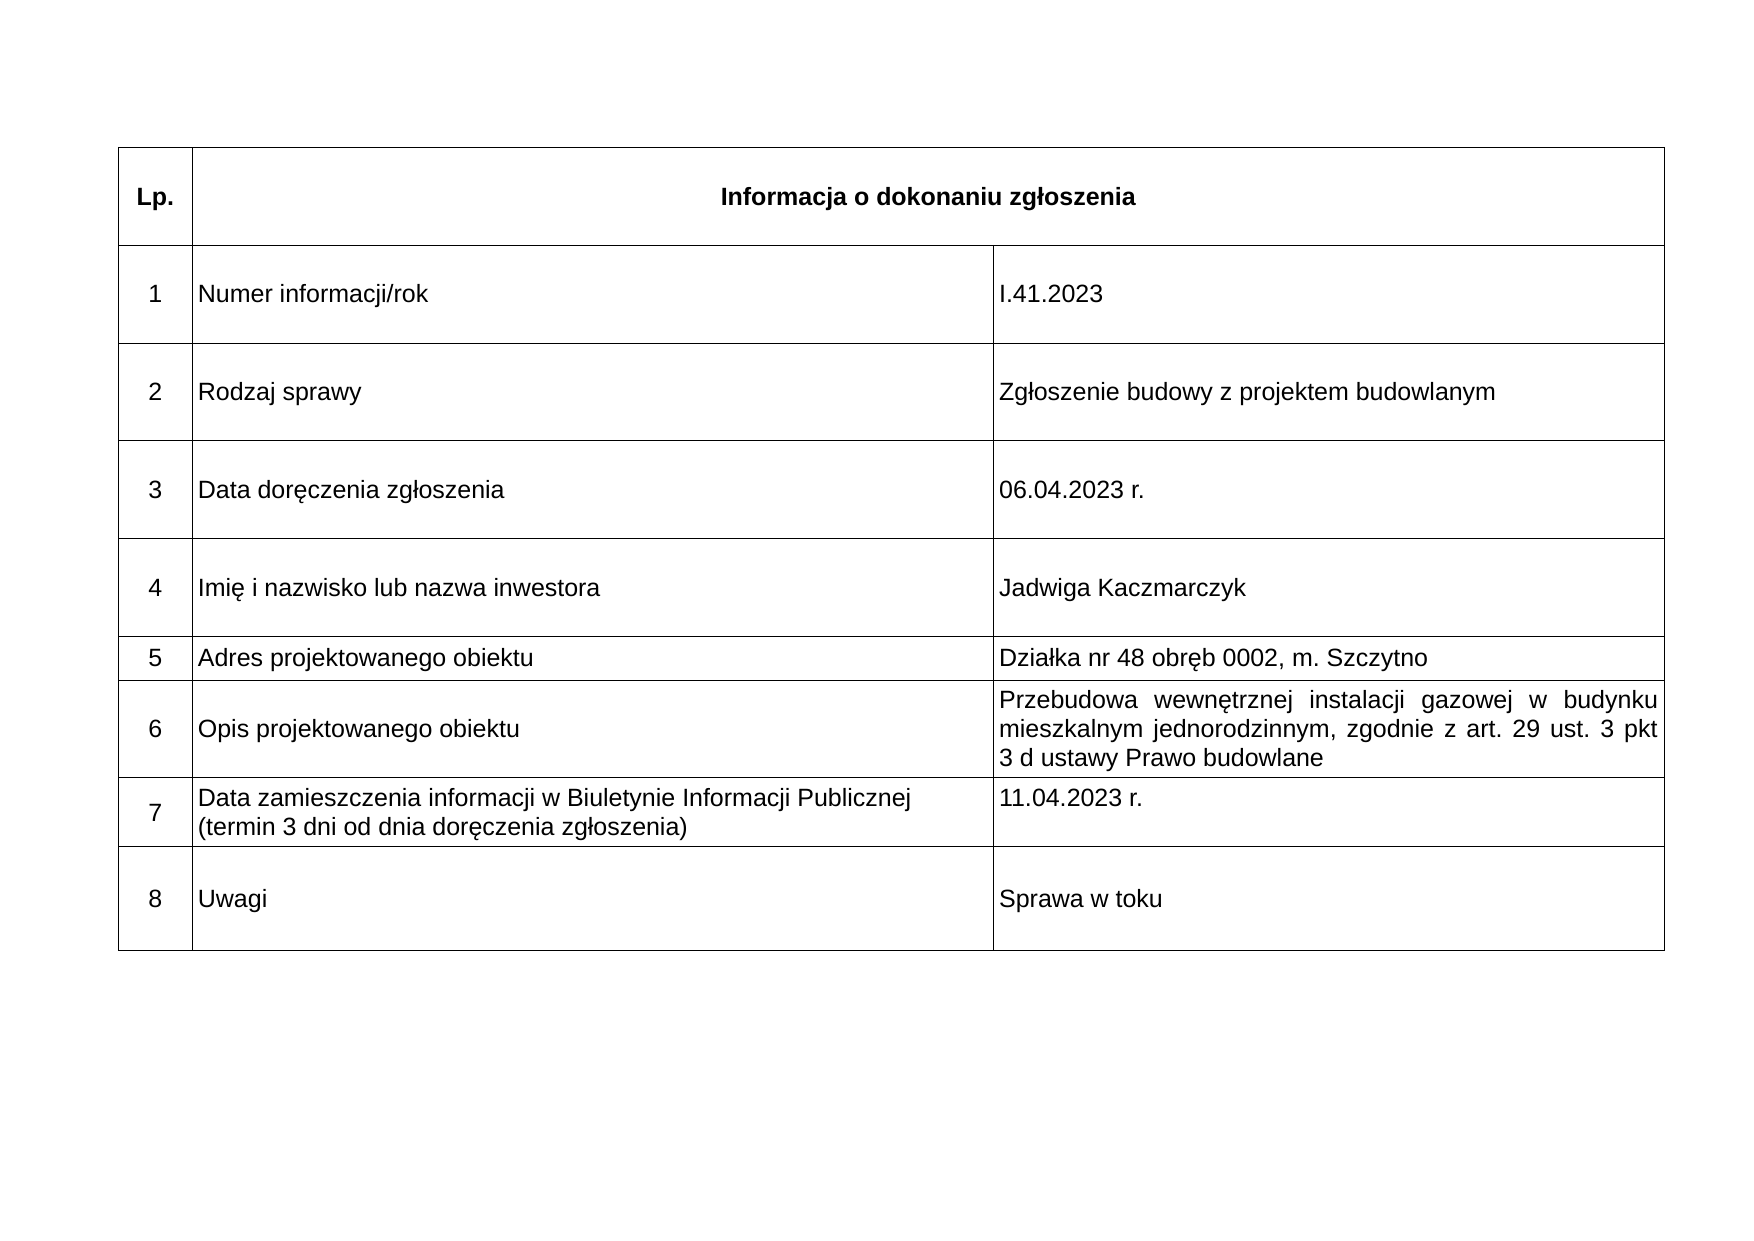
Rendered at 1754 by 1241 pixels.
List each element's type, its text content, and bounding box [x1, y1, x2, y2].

table_cell 4 [119, 539, 192, 636]
table_cell I.41.2023 [994, 246, 1664, 342]
table_cell Data zamieszczenia informacji w Biuletynie Informacji Publicznej (termin 3 dni od dnia doręczenia zgłoszenia) [193, 778, 993, 846]
table_cell Jadwiga Kaczmarczyk [994, 539, 1664, 636]
table_cell 1 [119, 246, 192, 342]
table_cell Uwagi [193, 847, 993, 950]
table_cell 5 [119, 637, 192, 679]
table_cell Działka nr 48 obręb 0002, m. Szczytno [994, 637, 1664, 679]
table_cell 7 [119, 778, 192, 846]
table_header Lp. [119, 148, 192, 245]
table_cell Opis projektowanego obiektu [193, 681, 993, 777]
table_cell Data doręczenia zgłoszenia [193, 441, 993, 538]
table_header Informacja o dokonaniu zgłoszenia [193, 148, 1664, 245]
table_cell 06.04.2023 r. [994, 441, 1664, 538]
table_cell Numer informacji/rok [193, 246, 993, 342]
table_cell 8 [119, 847, 192, 950]
table_cell 2 [119, 344, 192, 440]
table_cell Adres projektowanego obiektu [193, 637, 993, 679]
table_cell Zgłoszenie budowy z projektem budowlanym [994, 344, 1664, 440]
table_cell Rodzaj sprawy [193, 344, 993, 440]
table_cell 11.04.2023 r. [994, 778, 1664, 846]
table_cell Przebudowa wewnętrznej instalacji gazowej w budynku mieszkalnym jednorodzinnym, zgodnie z art. 29 ust. 3 pkt 3 d ustawy Prawo budowlane [994, 681, 1664, 777]
table_cell Imię i nazwisko lub nazwa inwestora [193, 539, 993, 636]
table_cell 3 [119, 441, 192, 538]
table_cell Sprawa w toku [994, 847, 1664, 950]
table_cell 6 [119, 681, 192, 777]
